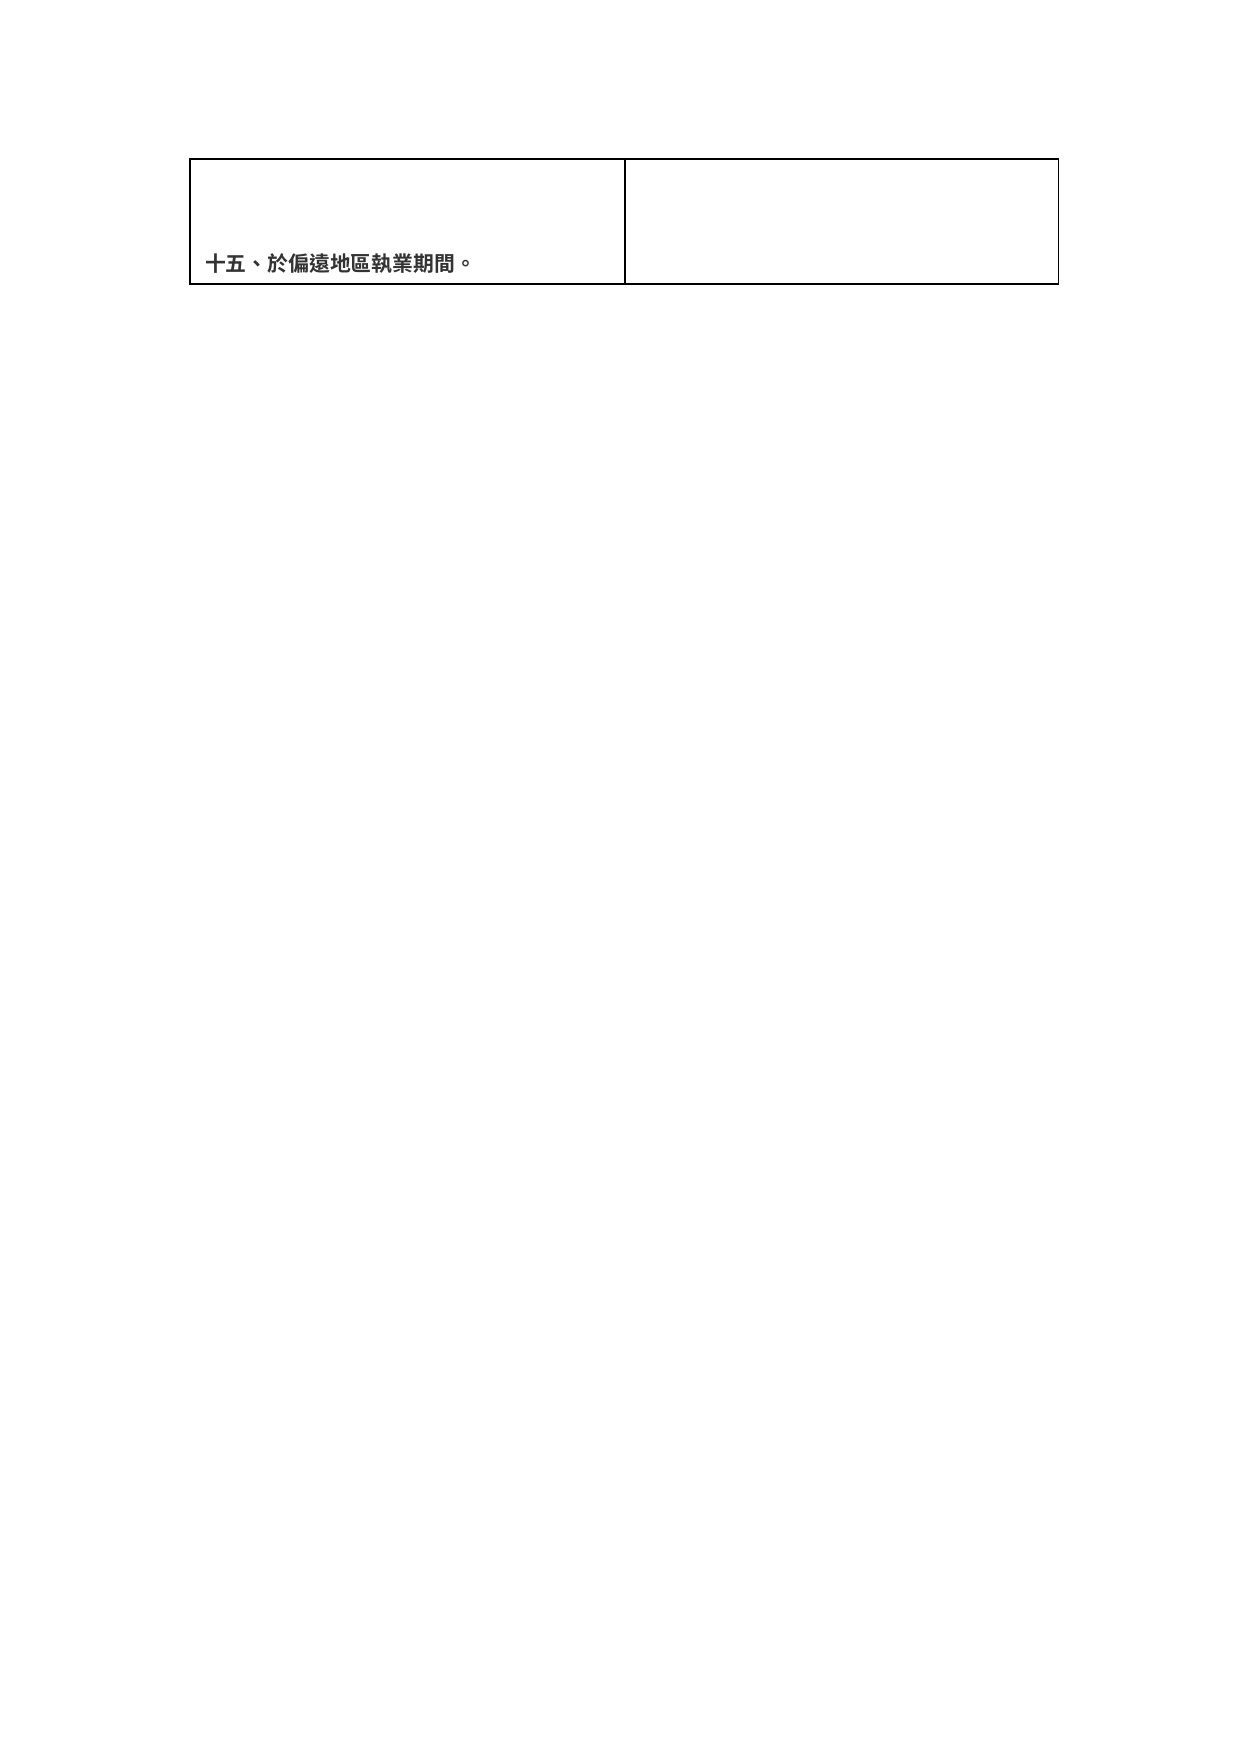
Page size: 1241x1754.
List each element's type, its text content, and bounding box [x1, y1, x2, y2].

table_cell [626, 160, 1058, 283]
table_cell 十五、於偏遠地區執業期間。 [191, 160, 624, 283]
